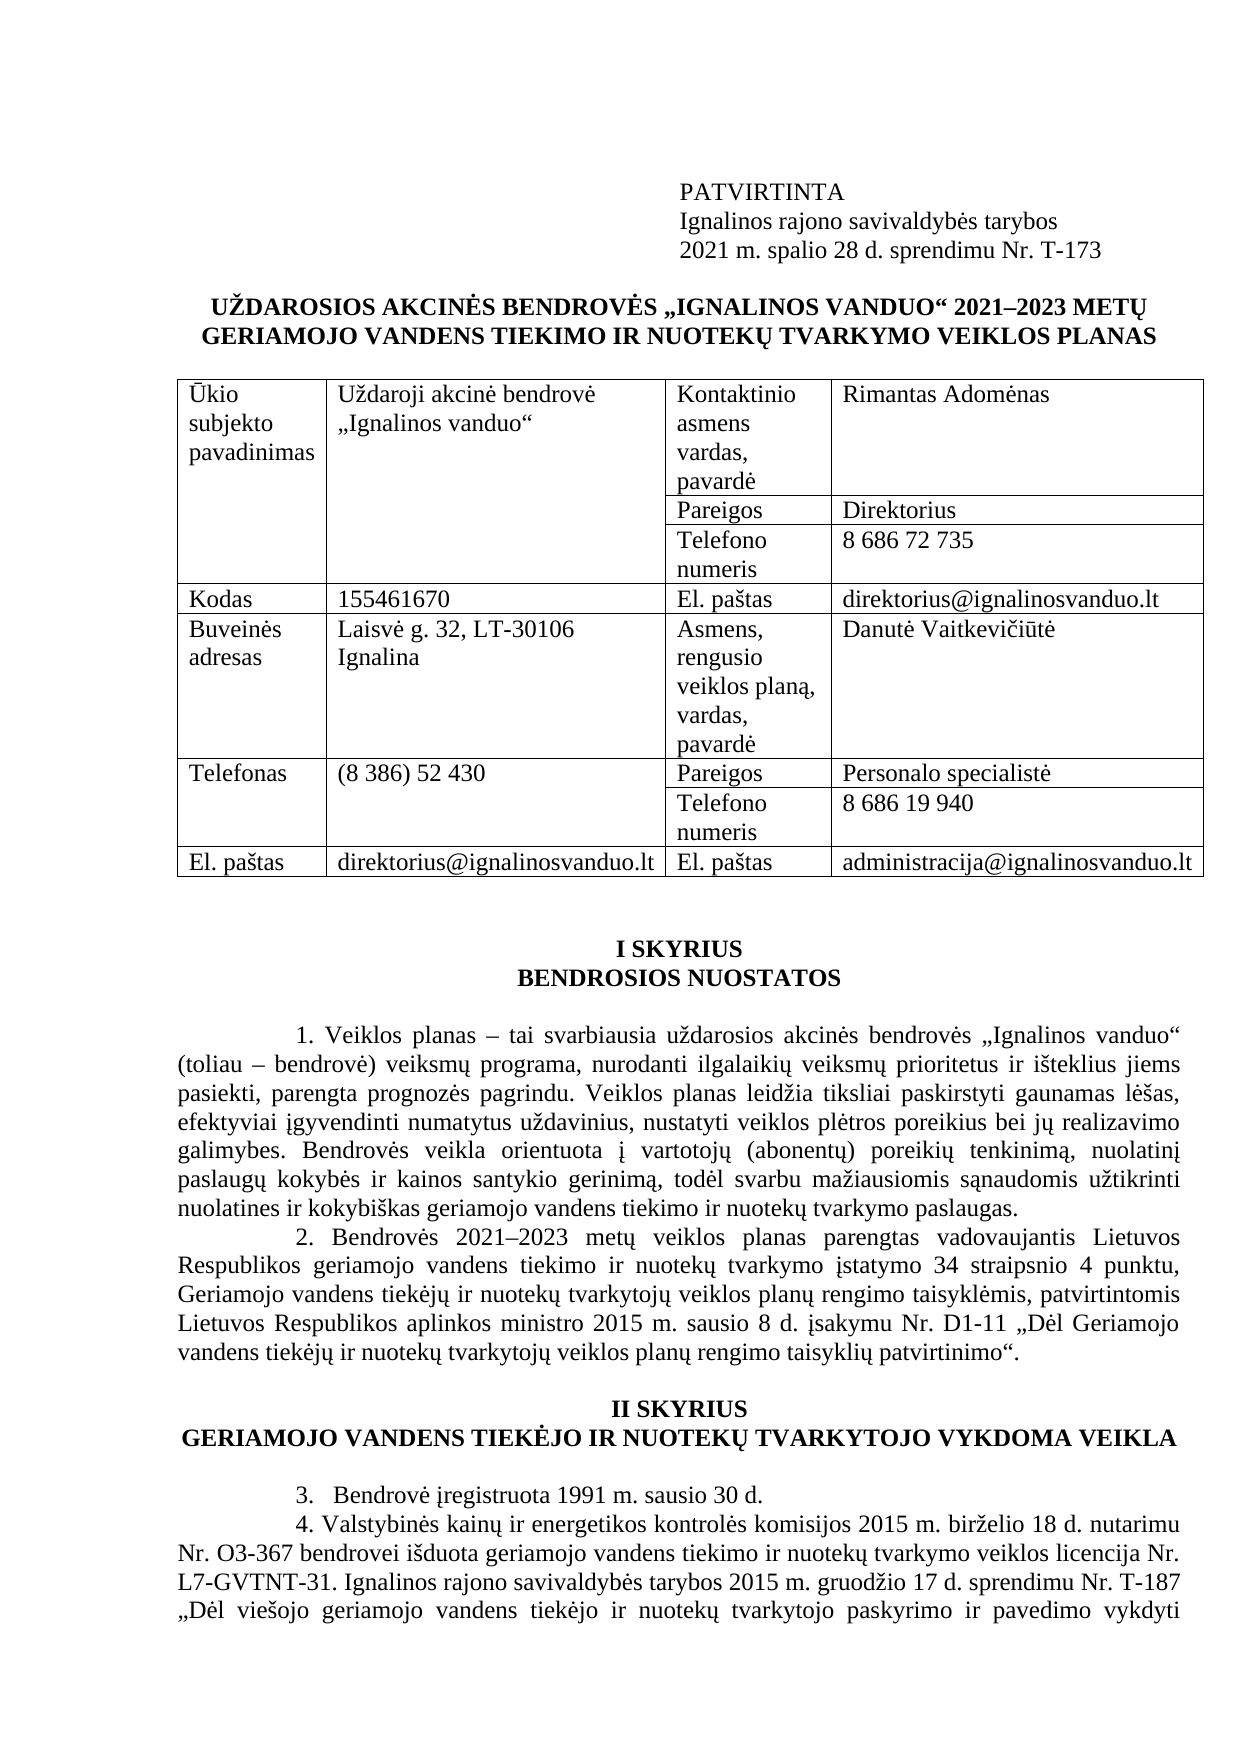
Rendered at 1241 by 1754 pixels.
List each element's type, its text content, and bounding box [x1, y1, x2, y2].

table_cell Pareigos [666, 759, 831, 787]
table_cell Direktorius [832, 496, 1203, 524]
table_cell Kodas [178, 584, 326, 613]
table_cell (8 386) 52 430 [327, 759, 665, 846]
text 1. Veiklos planas – tai svarbiausia uždarosios akcinės bendrovės „Ignalinos vanduo“ (toliau – bendrovė) veiksmų programa, nurodanti ilgalaikių veiksmų prioritetus ir išteklius jiems pasiekti, parengta prognozės pagrindu. Veiklos planas leidžia tiksliai paskirstyti gaunamas lėšas, efektyviai įgyvendinti numatytus uždavinius, nustatyti veiklos plėtros poreikius bei jų realizavimo galimybes. Bendrovės veikla orientuota į vartotojų (abonentų) poreikių tenkinimą, nuolatinį paslaugų kokybės ir kainos santykio gerinimą, todėl svarbu mažiausiomis sąnaudomis užtikrinti nuolatines ir kokybiškas geriamojo vandens tiekimo ir nuotekų tvarkymo paslaugas. [177, 1020, 1181, 1222]
table_header Ūkio subjekto pavadinimas [178, 380, 326, 583]
text 2021 m. spalio 28 d. sprendimu Nr. T-173 [679, 235, 1181, 263]
table_cell Asmens, rengusio veiklos planą, vardas, pavardė [666, 614, 831, 757]
table_cell 8 686 19 940 [832, 788, 1203, 846]
table_header Uždaroji akcinė bendrovė „Ignalinos vanduo“ [327, 380, 665, 583]
table_cell Personalo specialistė [832, 759, 1203, 787]
table_cell Pareigos [666, 496, 831, 524]
text GERIAMOJO VANDENS TIEKĖJO IR NUOTEKŲ TVARKYTOJO VYKDOMA VEIKLA [177, 1423, 1181, 1452]
table_cell direktorius@ignalinosvanduo.lt [327, 847, 665, 876]
text UŽDAROSIOS AKCINĖS BENDROVĖS „IGNALINOS VANDUO“ 2021–2023 METŲ GERIAMOJO VANDENS TIEKIMO IR NUOTEKŲ TVARKYMO VEIKLOS PLANAS [177, 292, 1181, 350]
text PATVIRTINTA [679, 177, 1181, 206]
table_cell Danutė Vaitkevičiūtė [832, 614, 1203, 757]
text BENDROSIOS NUOSTATOS [177, 963, 1181, 992]
table_header Kontaktinio asmens vardas, pavardė [666, 380, 831, 494]
table_cell Telefonas [178, 759, 326, 846]
table_cell El. paštas [666, 584, 831, 613]
table_cell administracija@ignalinosvanduo.lt [832, 847, 1203, 876]
text II SKYRIUS [177, 1394, 1181, 1423]
table_cell 8 686 72 735 [832, 525, 1203, 583]
table_cell Telefono numeris [666, 788, 831, 846]
text I SKYRIUS [177, 934, 1181, 963]
table_cell Telefono numeris [666, 525, 831, 583]
table_cell 155461670 [327, 584, 665, 613]
text 4. Valstybinės kainų ir energetikos kontrolės komisijos 2015 m. birželio 18 d. nutarimu Nr. O3-367 bendrovei išduota geriamojo vandens tiekimo ir nuotekų tvarkymo veiklos licencija Nr. L7-GVTNT-31. Ignalinos rajono savivaldybės tarybos 2015 m. gruodžio 17 d. sprendimu Nr. T-187 „Dėl viešojo geriamojo vandens tiekėjo ir nuotekų tvarkytojo paskyrimo ir pavedimo vykdyti [177, 1509, 1181, 1624]
table_cell El. paštas [178, 847, 326, 876]
table_cell Laisvė g. 32, LT-30106 Ignalina [327, 614, 665, 757]
text 2. Bendrovės 2021–2023 metų veiklos planas parengtas vadovaujantis Lietuvos Respublikos geriamojo vandens tiekimo ir nuotekų tvarkymo įstatymo 34 straipsnio 4 punktu, Geriamojo vandens tiekėjų ir nuotekų tvarkytojų veiklos planų rengimo taisyklėmis, patvirtintomis Lietuvos Respublikos aplinkos ministro 2015 m. sausio 8 d. įsakymu Nr. D1-11 „Dėl Geriamojo vandens tiekėjų ir nuotekų tvarkytojų veiklos planų rengimo taisyklių patvirtinimo“. [177, 1222, 1181, 1365]
text 3. Bendrovė įregistruota 1991 m. sausio 30 d. [295, 1480, 1181, 1509]
table_cell direktorius@ignalinosvanduo.lt [832, 584, 1203, 613]
table_cell El. paštas [666, 847, 831, 876]
table_header Rimantas Adomėnas [832, 380, 1203, 494]
text Ignalinos rajono savivaldybės tarybos [679, 206, 1181, 235]
table_cell Buveinės adresas [178, 614, 326, 757]
